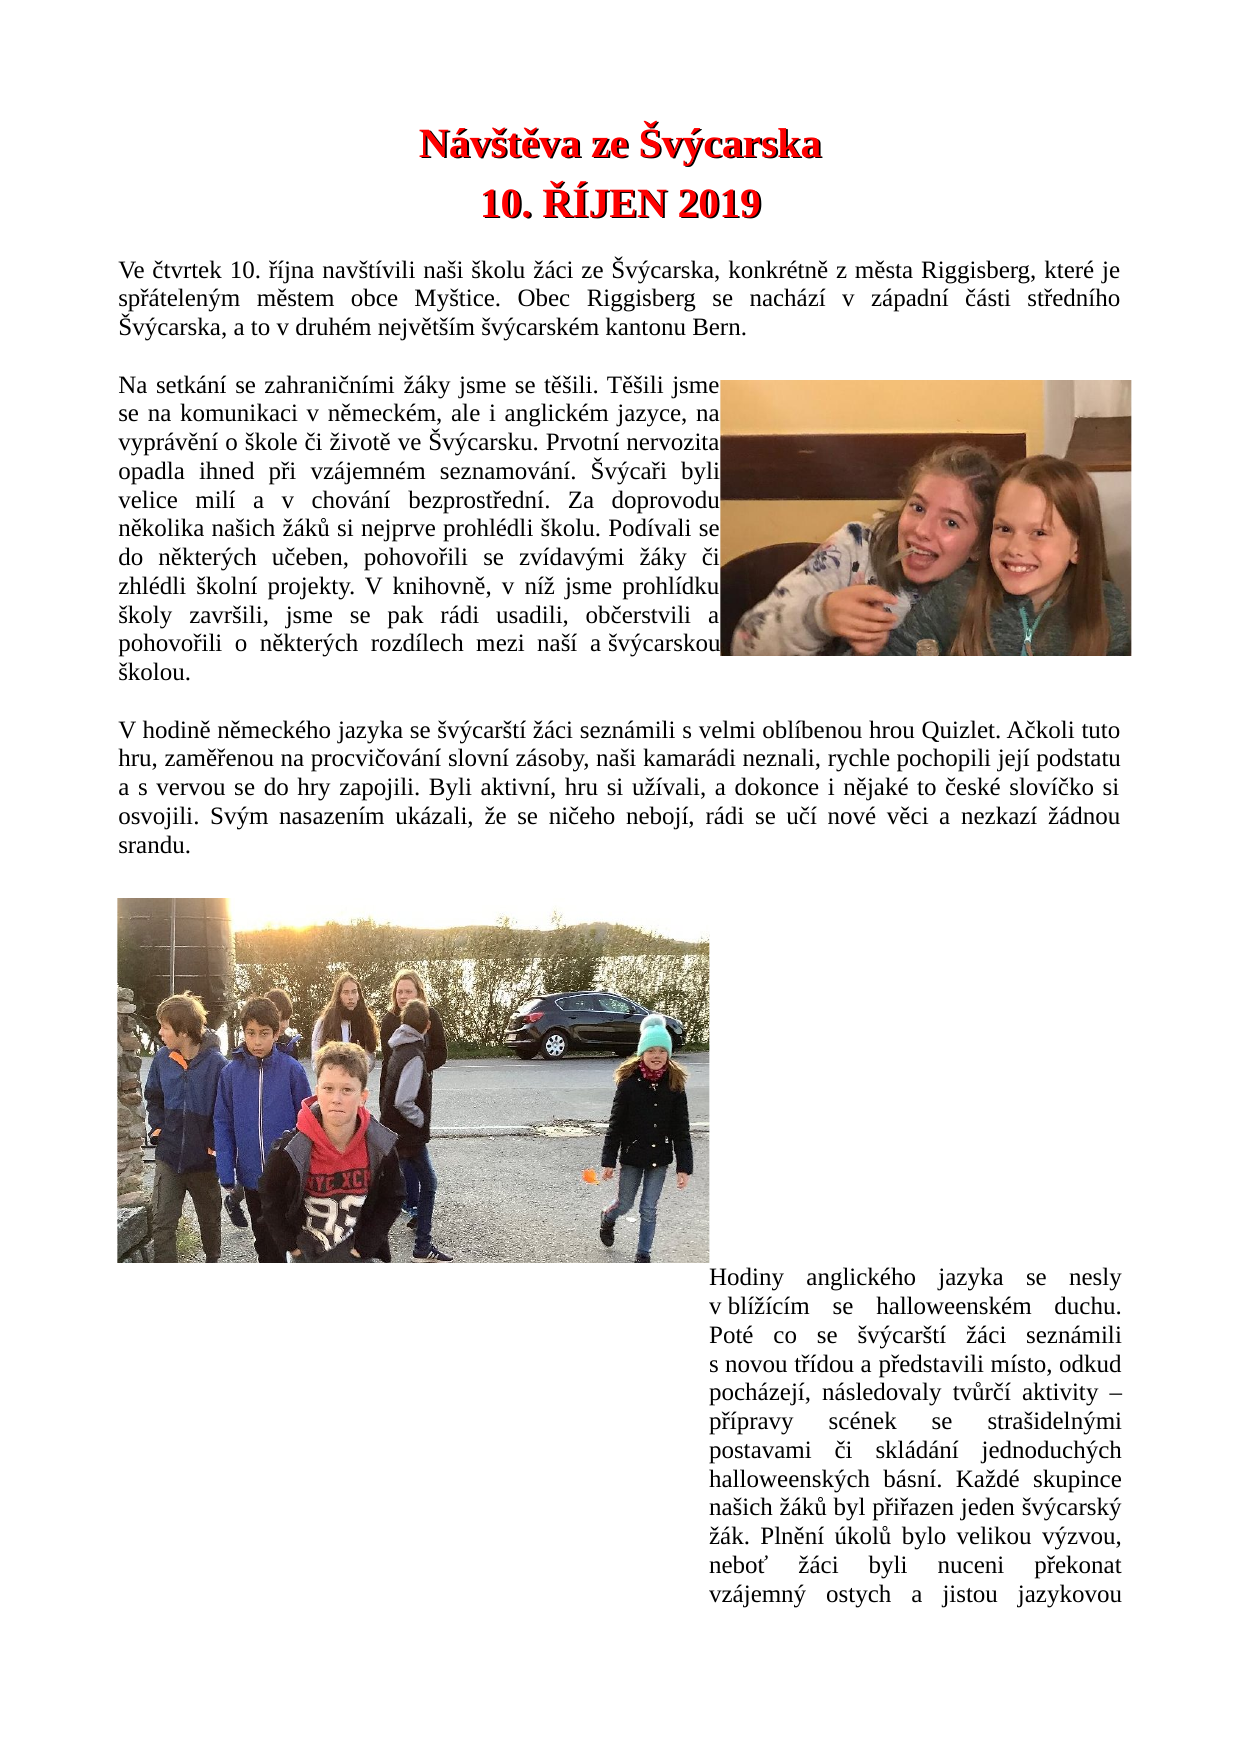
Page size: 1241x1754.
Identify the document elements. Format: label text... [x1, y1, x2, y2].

text Hodiny anglického jazyka se nesly v blížícím se halloweenském duchu. Poté co se švýcarští žáci seznámili s novou třídou a představili místo, odkud pocházejí, následovaly tvůrčí aktivity – přípravy scének se strašidelnými postavami či skládání jednoduchých halloweenských básní. Každé skupince našich žáků byl přiřazen jeden švýcarský žák. Plnění úkolů bylo velikou výzvou, neboť žáci byli nuceni překonat vzájemný ostych a jistou jazykovou [709, 887, 1122, 1607]
text Na setkání se zahraničními žáky jsme se těšili. Těšili jsme se na komunikaci v německém, ale i anglickém jazyce, na vyprávění o škole či životě ve Švýcarsku. Prvotní nervozita opadla ihned při vzájemném seznamování. Švýcaři byli velice milí a v chování bezprostřední. Za doprovodu několika našich žáků si nejprve prohlédli školu. Podívali se do některých učeben, pohovořili se zvídavými žáky či zhlédli školní projekty. V knihovně, v níž jsme prohlídku školy završili, jsme se pak rádi usadili, občerstvili a pohovořili o některých rozdílech mezi naší a švýcarskou školou. [118, 370, 1122, 686]
text Ve čtvrtek 10. října navštívili naši školu žáci ze Švýcarska, konkrétně z města Riggisberg, které je spřáteleným městem obce Myštice. Obec Riggisberg se nachází v západní části středního Švýcarska, a to v druhém největším švýcarském kantonu Bern. [118, 255, 1122, 341]
text Návštěva ze Švýcarska [118, 118, 1122, 166]
text 10. ŘÍJEN 2019 [118, 178, 1122, 226]
text V hodině německého jazyka se švýcarští žáci seznámili s velmi oblíbenou hrou Quizlet. Ačkoli tuto hru, zaměřenou na procvičování slovní zásoby, naši kamarádi neznali, rychle pochopili její podstatu a s vervou se do hry zapojili. Byli aktivní, hru si užívali, a dokonce i nějaké to české slovíčko si osvojili. Svým nasazením ukázali, že se ničeho nebojí, rádi se učí nové věci a nezkazí žádnou srandu. [118, 715, 1122, 858]
